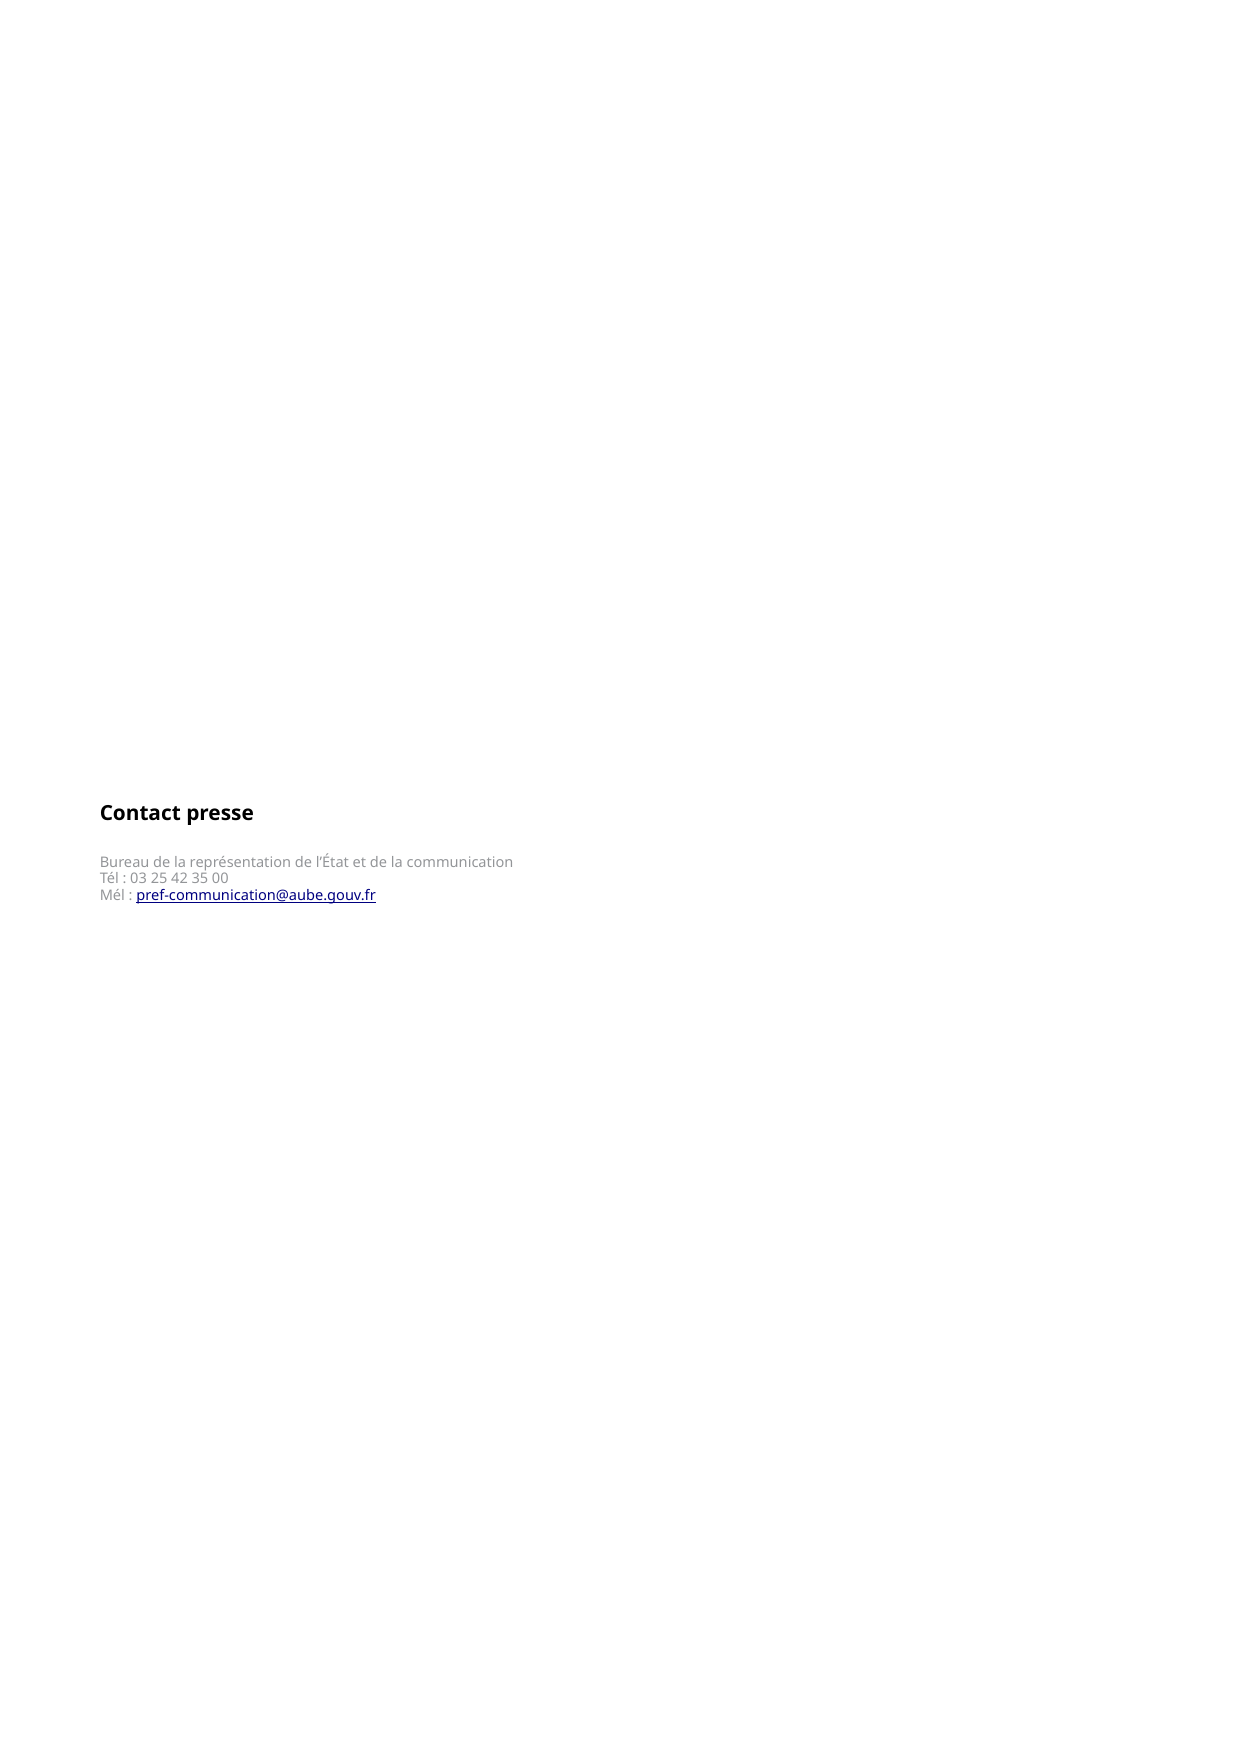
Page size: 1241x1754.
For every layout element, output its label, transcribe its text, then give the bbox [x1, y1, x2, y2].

table_header Contact presse Bureau de la représentation de l’État et de la communication Tél : 03 25 42 35 00 Mél : pref-communication@aube.gouv.fr [100, 734, 628, 971]
table_header [628, 734, 1139, 971]
